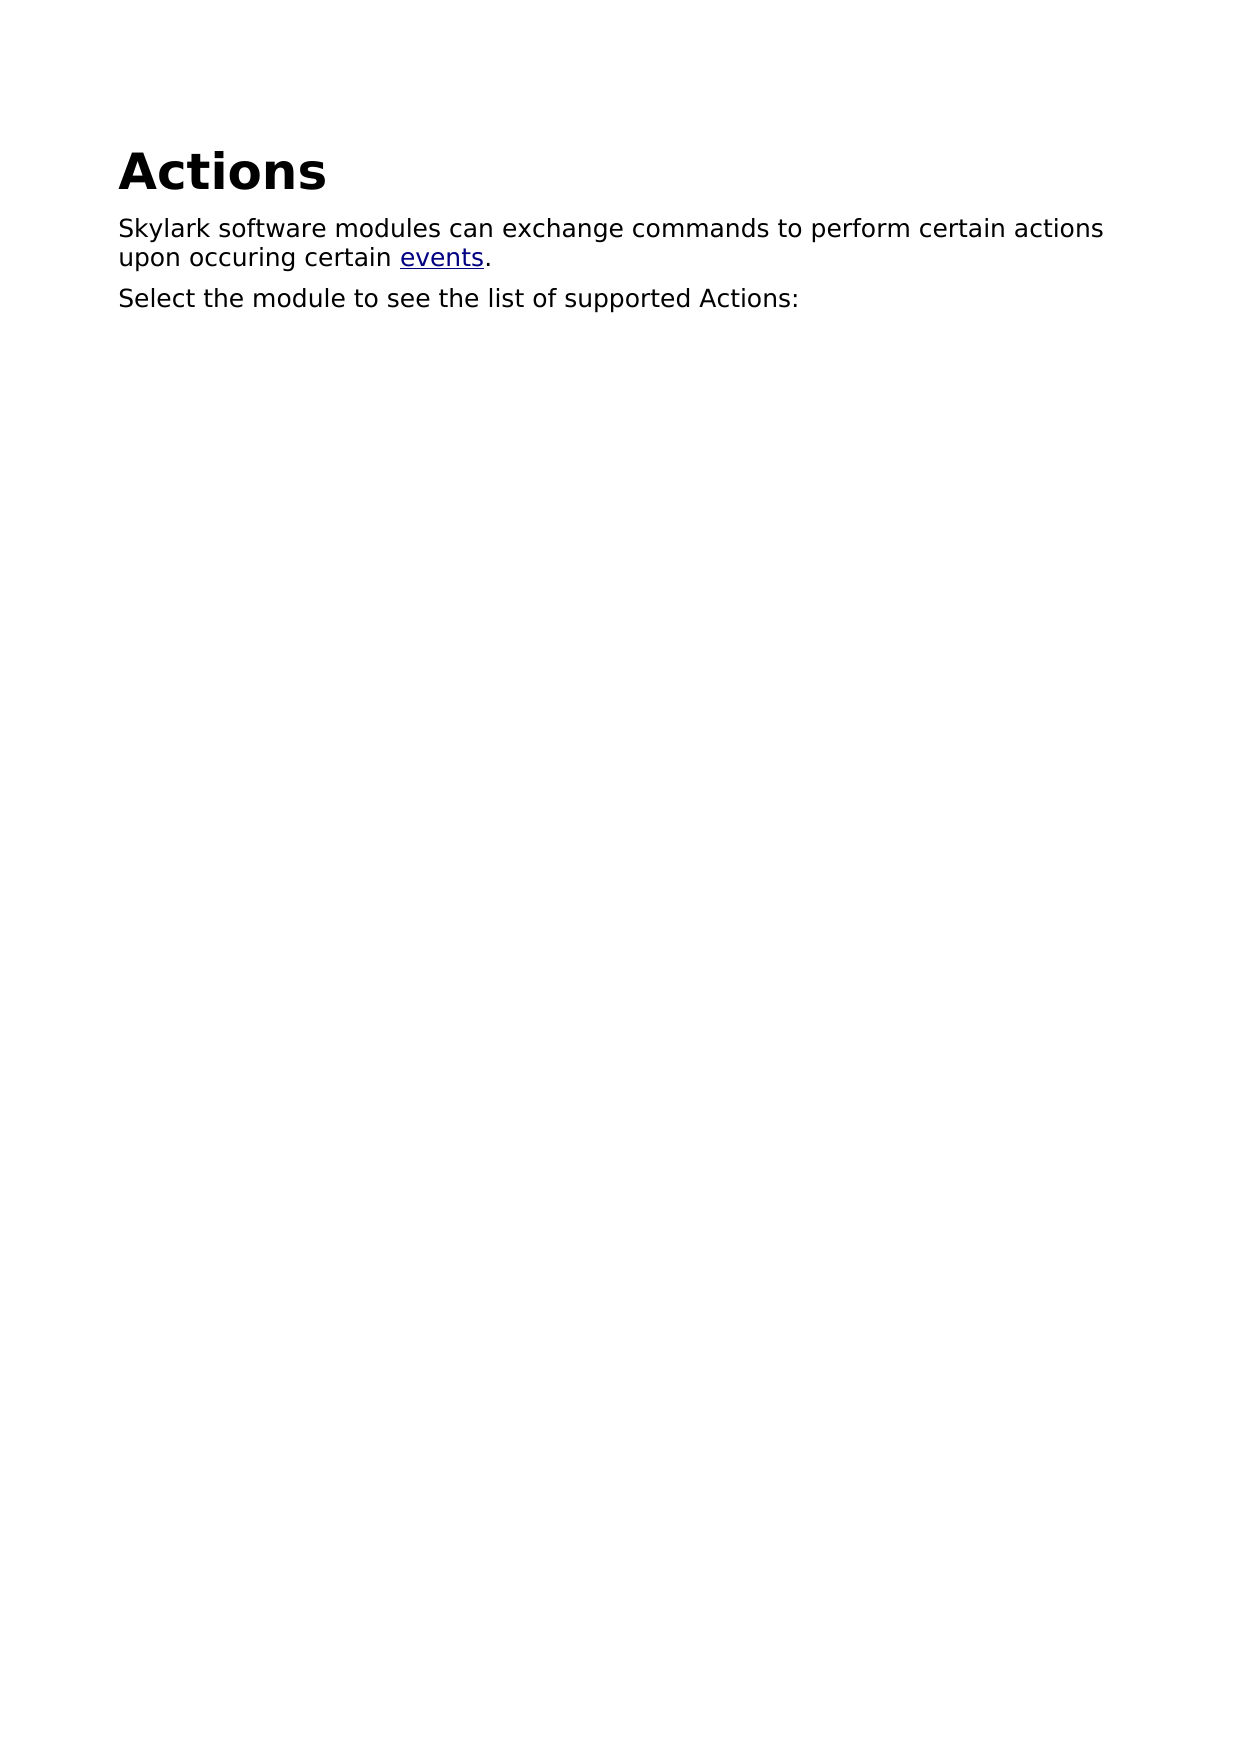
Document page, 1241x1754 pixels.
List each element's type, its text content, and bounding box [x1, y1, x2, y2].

text Skylark software modules can exchange commands to perform certain actions upon occuring certain events. [118, 214, 1122, 272]
subtitle Actions [118, 143, 1122, 201]
text Select the module to see the list of supported Actions: [118, 285, 1122, 314]
